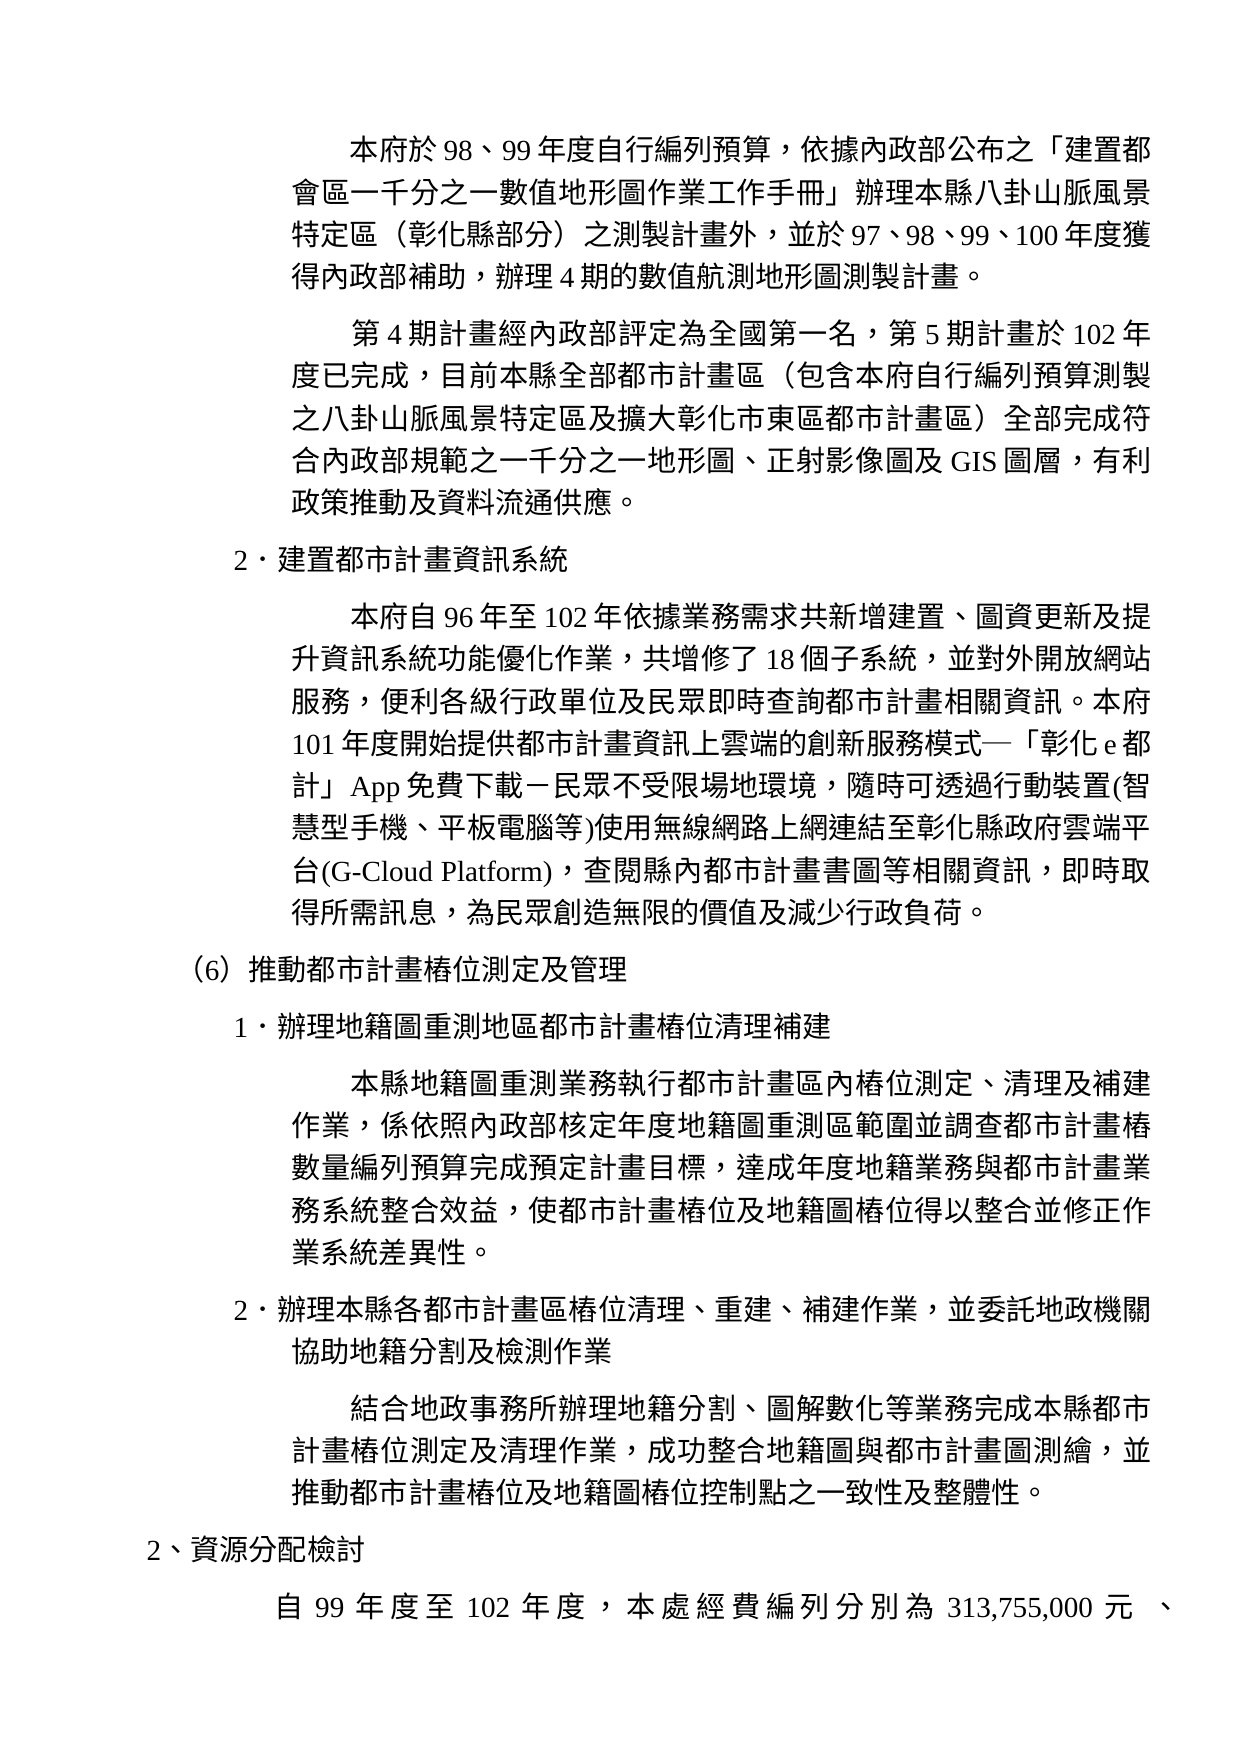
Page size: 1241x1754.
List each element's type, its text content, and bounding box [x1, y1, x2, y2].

list 推動都市計畫樁位測定及管理 [175, 947, 1152, 989]
list 辦理本縣各都市計畫區樁位清理、重建、補建作業，並委託地政機關協助地籍分割及檢測作業 [233, 1286, 1152, 1371]
text 第4期計畫經內政部評定為全國第一名，第5期計畫於102年度已完成，目前本縣全部都市計畫區（包含本府自行編列預算測製之八卦山脈風景特定區及擴大彰化市東區都市計畫區）全部完成符合內政部規範之一千分之一地形圖、正射影像圖及GIS圖層，有利政策推動及資料流通供應。 [291, 311, 1152, 522]
text 本縣地籍圖重測業務執行都市計畫區內樁位測定、清理及補建作業，係依照內政部核定年度地籍圖重測區範圍並調查都市計畫樁數量編列預算完成預定計畫目標，達成年度地籍業務與都市計畫業務系統整合效益，使都市計畫樁位及地籍圖樁位得以整合並修正作業系統差異性。 [291, 1060, 1152, 1272]
text 自99年度至102年度，本處經費編列分別為313,755,000元、315,947,000元、130,243,000元、167,129,000元，按執行業務別預算分別說明如下： [204, 1584, 1152, 1626]
text 本府於98、99年度自行編列預算，依據內政部公布之「建置都會區一千分之一數值地形圖作業工作手冊」辦理本縣八卦山脈風景特定區（彰化縣部分）之測製計畫外，並於97、98、99、100年度獲得內政部補助，辦理4期的數值航測地形圖測製計畫。 [291, 127, 1152, 296]
list 建置都市計畫資訊系統 [233, 537, 1152, 579]
list 辦理地籍圖重測地區都市計畫樁位清理補建 [233, 1003, 1152, 1046]
text 本府自96年至102年依據業務需求共新增建置、圖資更新及提升資訊系統功能優化作業，共增修了18個子系統，並對外開放網站服務，便利各級行政單位及民眾即時查詢都市計畫相關資訊。本府101年度開始提供都市計畫資訊上雲端的創新服務模式─「彰化e都計」App免費下載－民眾不受限場地環境，隨時可透過行動裝置(智慧型手機、平板電腦等)使用無線網路上網連結至彰化縣政府雲端平台(G-Cloud Platform)，查閱縣內都市計畫書圖等相關資訊，即時取得所需訊息，為民眾創造無限的價值及減少行政負荷。 [291, 594, 1152, 932]
text 結合地政事務所辦理地籍分割、圖解數化等業務完成本縣都市計畫樁位測定及清理作業，成功整合地籍圖與都市計畫圖測繪，並推動都市計畫樁位及地籍圖樁位控制點之一致性及整體性。 [291, 1386, 1152, 1512]
list 資源分配檢討 [146, 1527, 1152, 1569]
